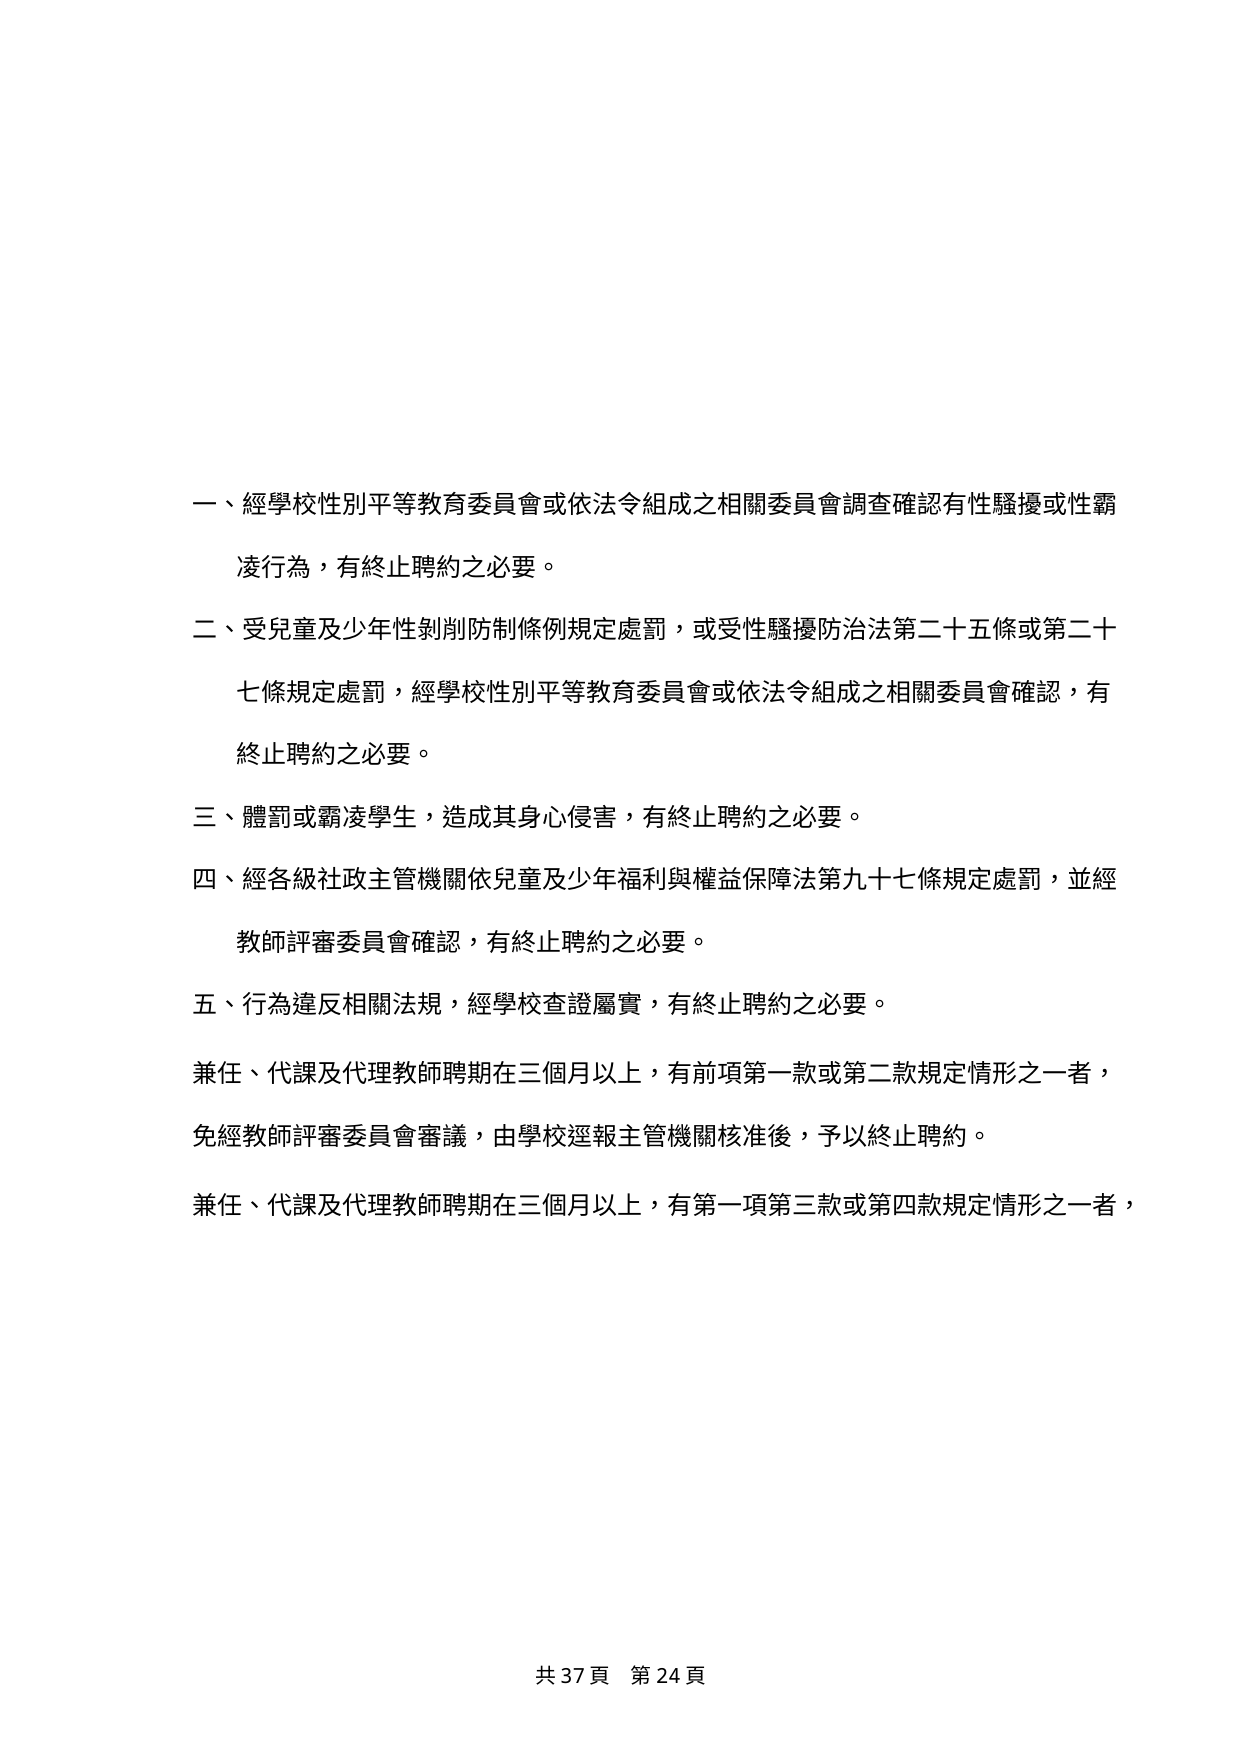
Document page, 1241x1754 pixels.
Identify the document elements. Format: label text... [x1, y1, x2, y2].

text 兼任、代課及代理教師聘期在三個月以上，有第一項第三款或第四款規定情形之一者，應經教師評審委員會委員三分之二以上出席及出席委員二分之一以上之審議通過，並報主管機關核准後，予以終止聘約；有第一項第五款規定情形者，應經教師評審委員會委員三分之二以上出席及出席委員三分之二以上之審議通過，並報主管機關核准後，予以終止聘約。 [192, 1162, 1122, 1225]
text 五、行為違反相關法規，經學校查證屬實，有終止聘約之必要。 [192, 961, 1122, 1023]
text 二、受兒童及少年性剝削防制條例規定處罰，或受性騷擾防治法第二十五條或第二十七條規定處罰，經學校性別平等教育委員會或依法令組成之相關委員會確認，有終止聘約之必要。 [192, 586, 1122, 773]
text 三、體罰或霸凌學生，造成其身心侵害，有終止聘約之必要。 [192, 773, 1122, 836]
text 兼任、代課及代理教師聘期在三個月以上，有前項第一款或第二款規定情形之一者，免經教師評審委員會審議，由學校逕報主管機關核准後，予以終止聘約。 [192, 1030, 1122, 1155]
text 一、經學校性別平等教育委員會或依法令組成之相關委員會調查確認有性騷擾或性霸凌行為，有終止聘約之必要。 [192, 461, 1122, 586]
text 四、經各級社政主管機關依兒童及少年福利與權益保障法第九十七條規定處罰，並經教師評審委員會確認，有終止聘約之必要。 [192, 836, 1122, 961]
